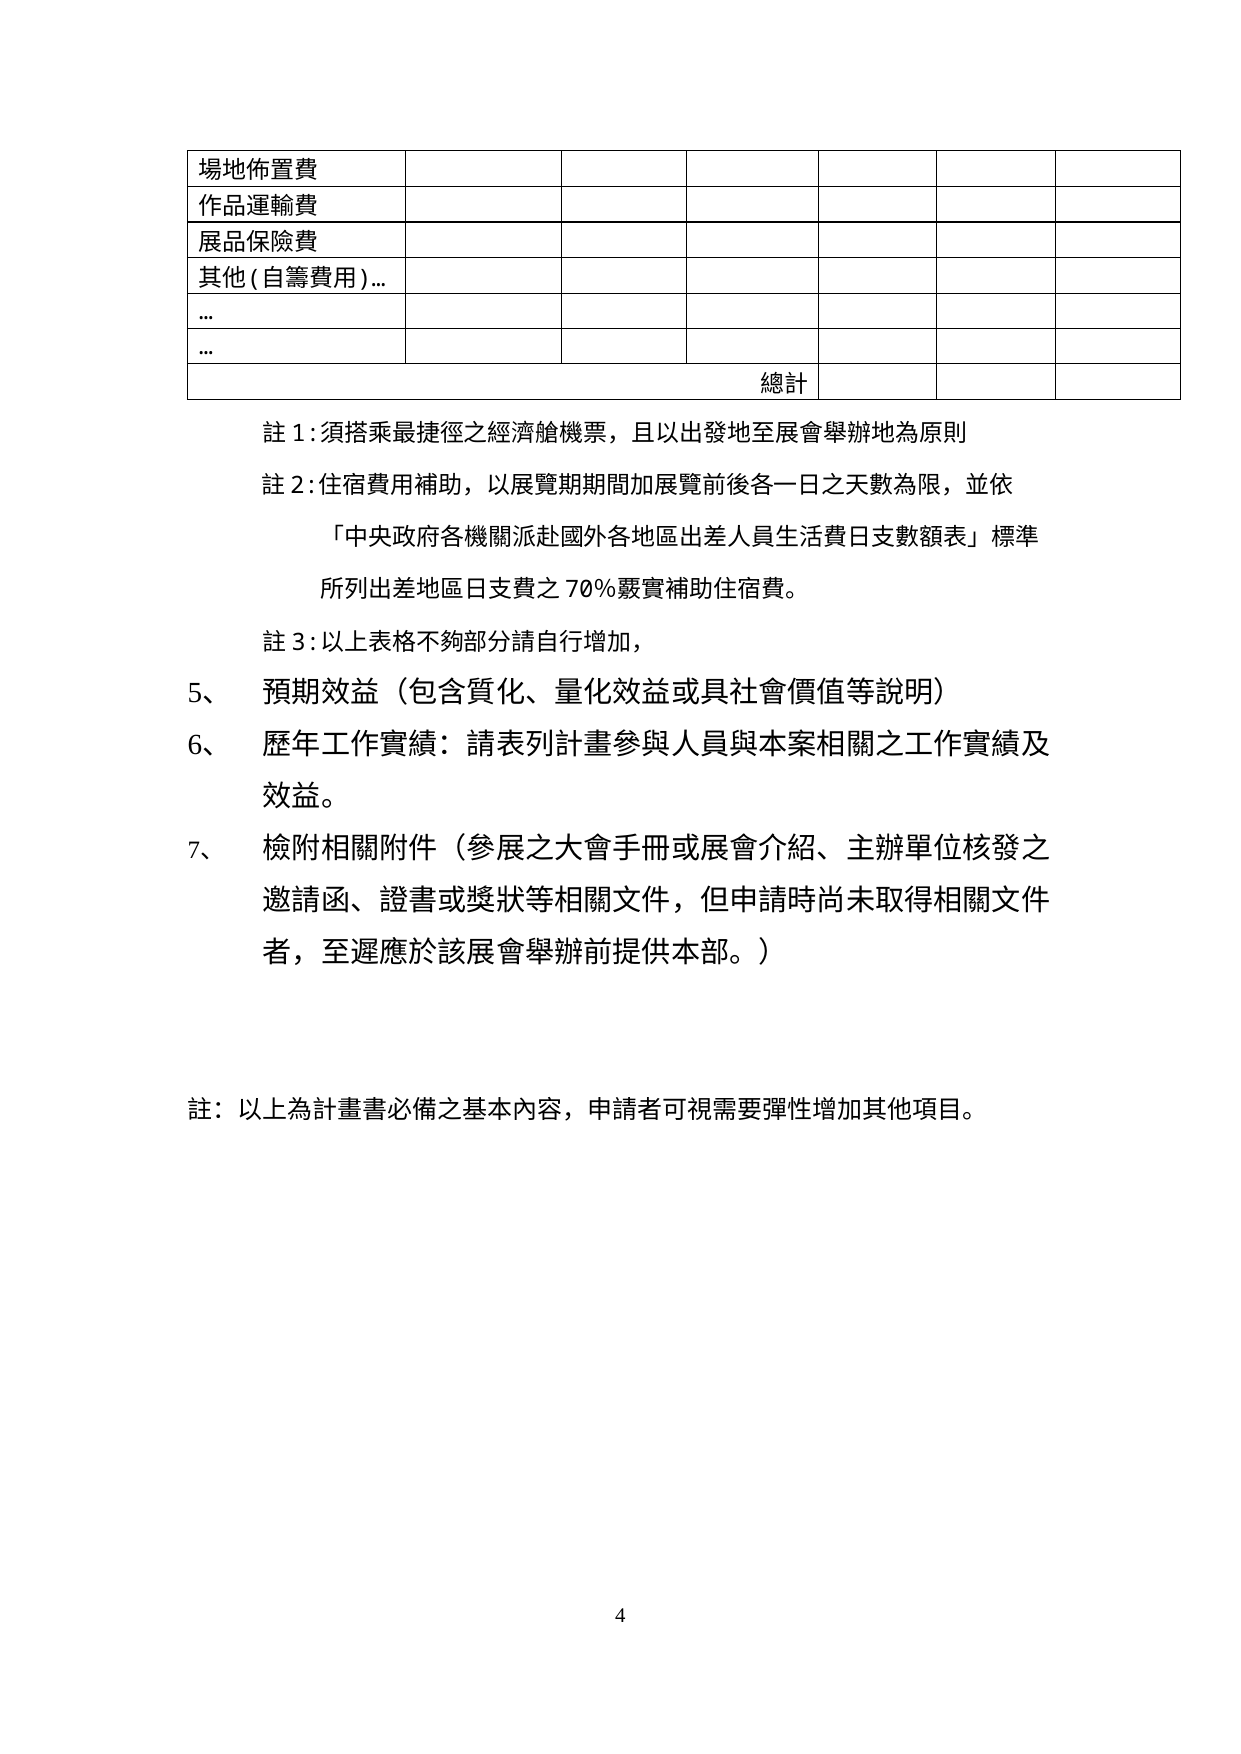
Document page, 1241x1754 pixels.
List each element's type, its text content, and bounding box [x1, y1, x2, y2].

table_cell [937, 151, 1055, 186]
list 註3:以上表格不夠部分請自行增加， [262, 608, 1053, 660]
table_cell [819, 329, 936, 363]
table_cell [937, 258, 1055, 293]
table_cell 場地佈置費 [188, 151, 405, 186]
table_cell [562, 294, 686, 328]
table_cell [406, 258, 561, 293]
table_cell [937, 294, 1055, 328]
table_cell [1056, 258, 1180, 293]
table_cell [819, 151, 936, 186]
table_cell [562, 329, 686, 363]
table_cell [562, 151, 686, 186]
table_cell [1056, 223, 1180, 257]
table_cell 總計 [188, 364, 818, 399]
table_cell [562, 187, 686, 221]
table_cell [406, 294, 561, 328]
list 註2:住宿費用補助，以展覽期期間加展覽前後各一日之天數為限，並依「中央政府各機關派赴國外各地區出差人員生活費日支數額表」標準所列出差地區日支費之70％覈實補助住宿費。 [261, 452, 1053, 608]
table_cell 展品保險費 [188, 223, 405, 257]
table_cell [687, 258, 818, 293]
list 預期效益（包含質化、量化效益或具社會價值等說明） [187, 660, 1053, 712]
table_cell [937, 364, 1055, 399]
table_cell [937, 329, 1055, 363]
table_cell [1056, 151, 1180, 186]
table_cell [1056, 294, 1180, 328]
table_cell [406, 223, 561, 257]
list 檢附相關附件（參展之大會手冊或展會介紹、主辦單位核發之邀請函、證書或獎狀等相關文件，但申請時尚未取得相關文件者，至遲應於該展會舉辦前提供本部。） [187, 817, 1053, 973]
table_cell [1056, 187, 1180, 221]
table_cell [687, 187, 818, 221]
table_cell [406, 187, 561, 221]
table_cell 其他(自籌費用)… [188, 258, 405, 293]
table_cell [687, 329, 818, 363]
table_cell … [188, 294, 405, 328]
table_cell [687, 294, 818, 328]
table_cell [819, 187, 936, 221]
table_cell [819, 258, 936, 293]
table_cell 作品運輸費 [188, 187, 405, 221]
table_cell [406, 329, 561, 363]
list 註：以上為計畫書必備之基本內容，申請者可視需要彈性增加其他項目。 [187, 1077, 1053, 1129]
list 歷年工作實績：請表列計畫參與人員與本案相關之工作實績及效益。 [187, 712, 1053, 817]
table_cell [937, 223, 1055, 257]
table_cell [1056, 329, 1180, 363]
table_cell [819, 294, 936, 328]
list 註1:須搭乘最捷徑之經濟艙機票，且以出發地至展會舉辦地為原則 [262, 400, 1053, 452]
table_cell [819, 223, 936, 257]
table_cell [562, 258, 686, 293]
table_cell [687, 223, 818, 257]
table_cell [1056, 364, 1180, 399]
table_cell [406, 151, 561, 186]
table_cell [562, 223, 686, 257]
table_cell [819, 364, 936, 399]
table_cell [687, 151, 818, 186]
table_cell [937, 187, 1055, 221]
table_cell … [188, 329, 405, 363]
